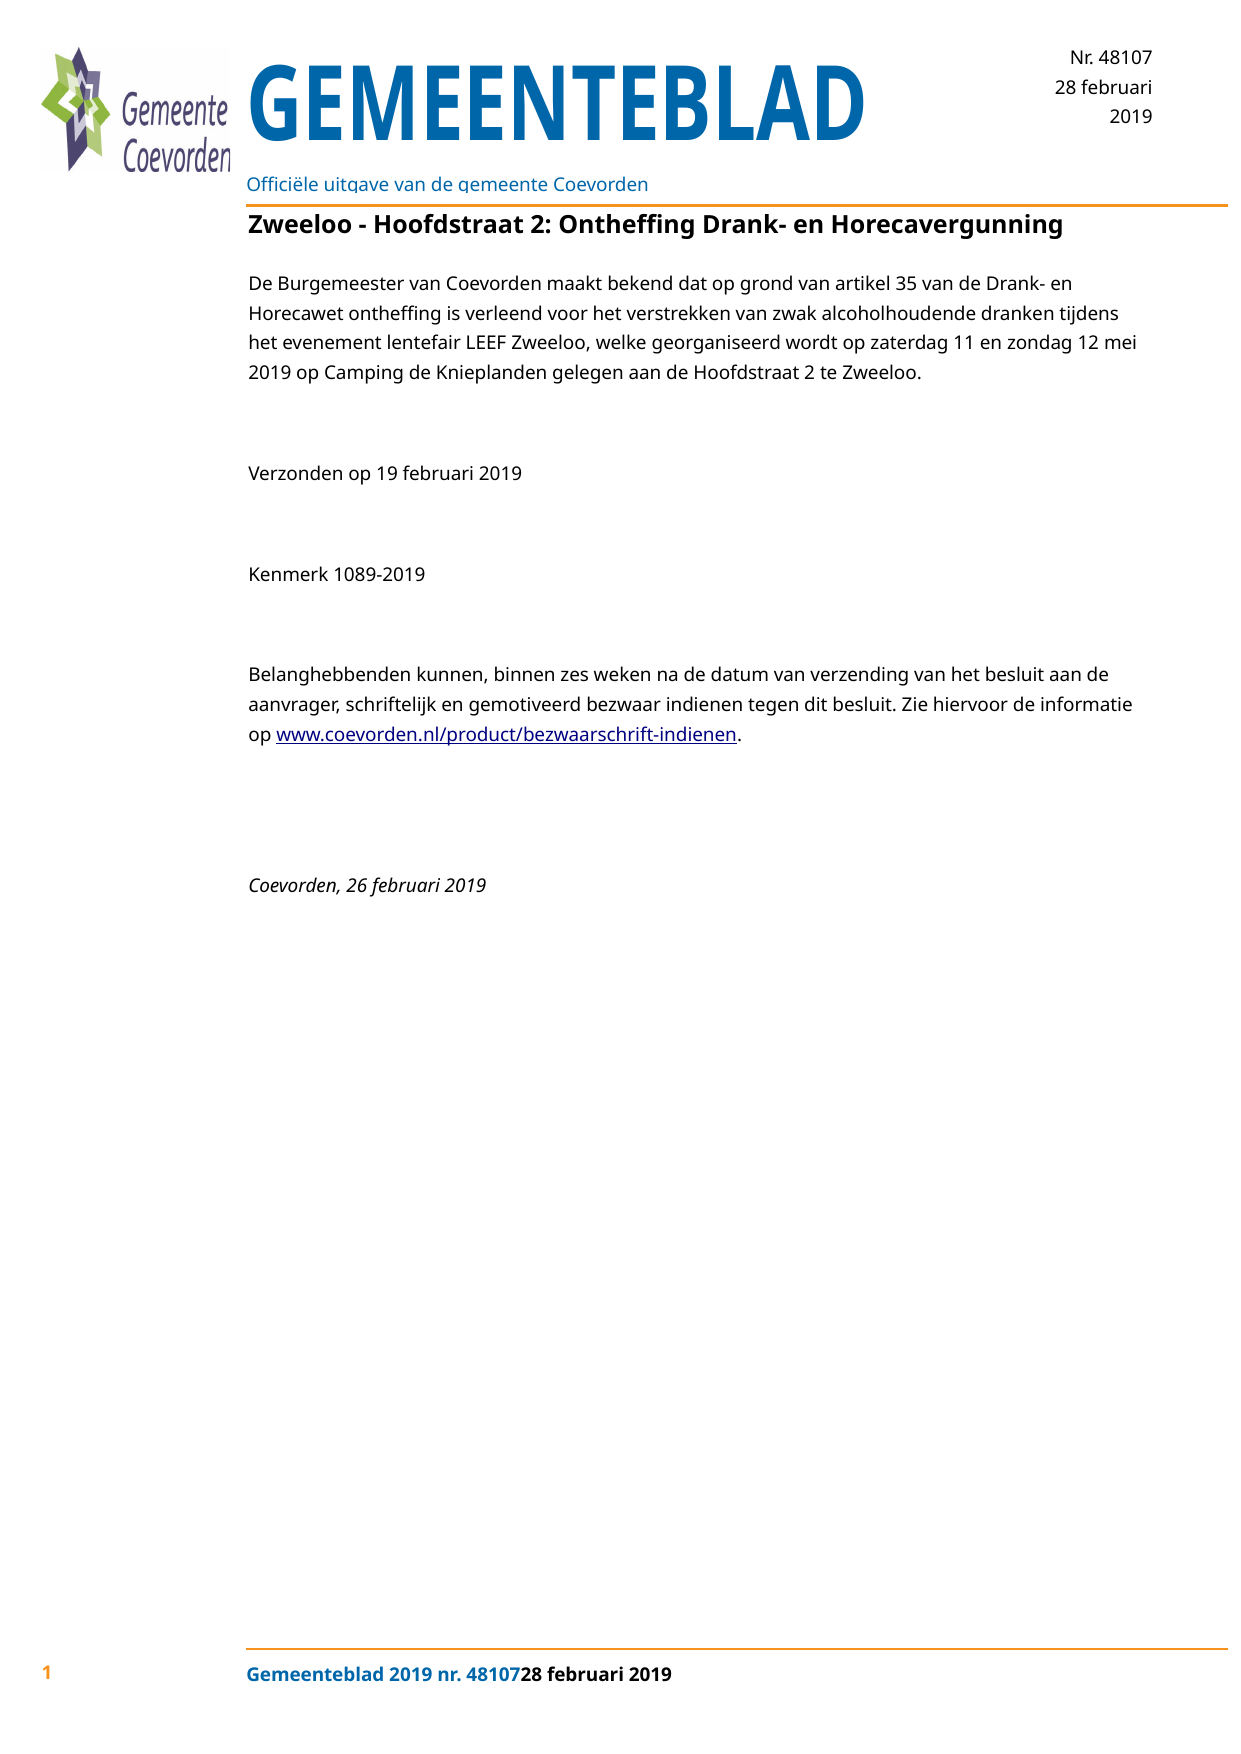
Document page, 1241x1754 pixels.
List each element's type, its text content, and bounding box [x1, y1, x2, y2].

text Coevorden, 26 februari 2019 [248, 872, 1152, 898]
text Kenmerk 1089-2019 [248, 561, 1152, 586]
text Verzonden op 19 februari 2019 [248, 460, 1152, 486]
picture [41, 47, 231, 172]
text De Burgemeester van Coevorden maakt bekend dat op grond van artikel 35 van de Drank- en Horecawet ontheffing is verleend voor het verstrekken van zwak alcoholhoudende dranken tijdens het evenement lentefair LEEF Zweeloo, welke georganiseerd wordt op zaterdag 11 en zondag 12 mei 2019 op Camping de Knieplanden gelegen aan de Hoofdstraat 2 te Zweeloo. [248, 270, 1152, 385]
text Zweeloo - Hoofdstraat 2: Ontheffing Drank- en Horecavergunning [248, 207, 1152, 241]
text Belanghebbenden kunnen, binnen zes weken na de datum van verzending van het besluit aan de aanvrager, schriftelijk en gemotiveerd bezwaar indienen tegen dit besluit. Zie hiervoor de informatie op www.coevorden.nl/product/bezwaarschrift-indienen. [248, 662, 1152, 746]
